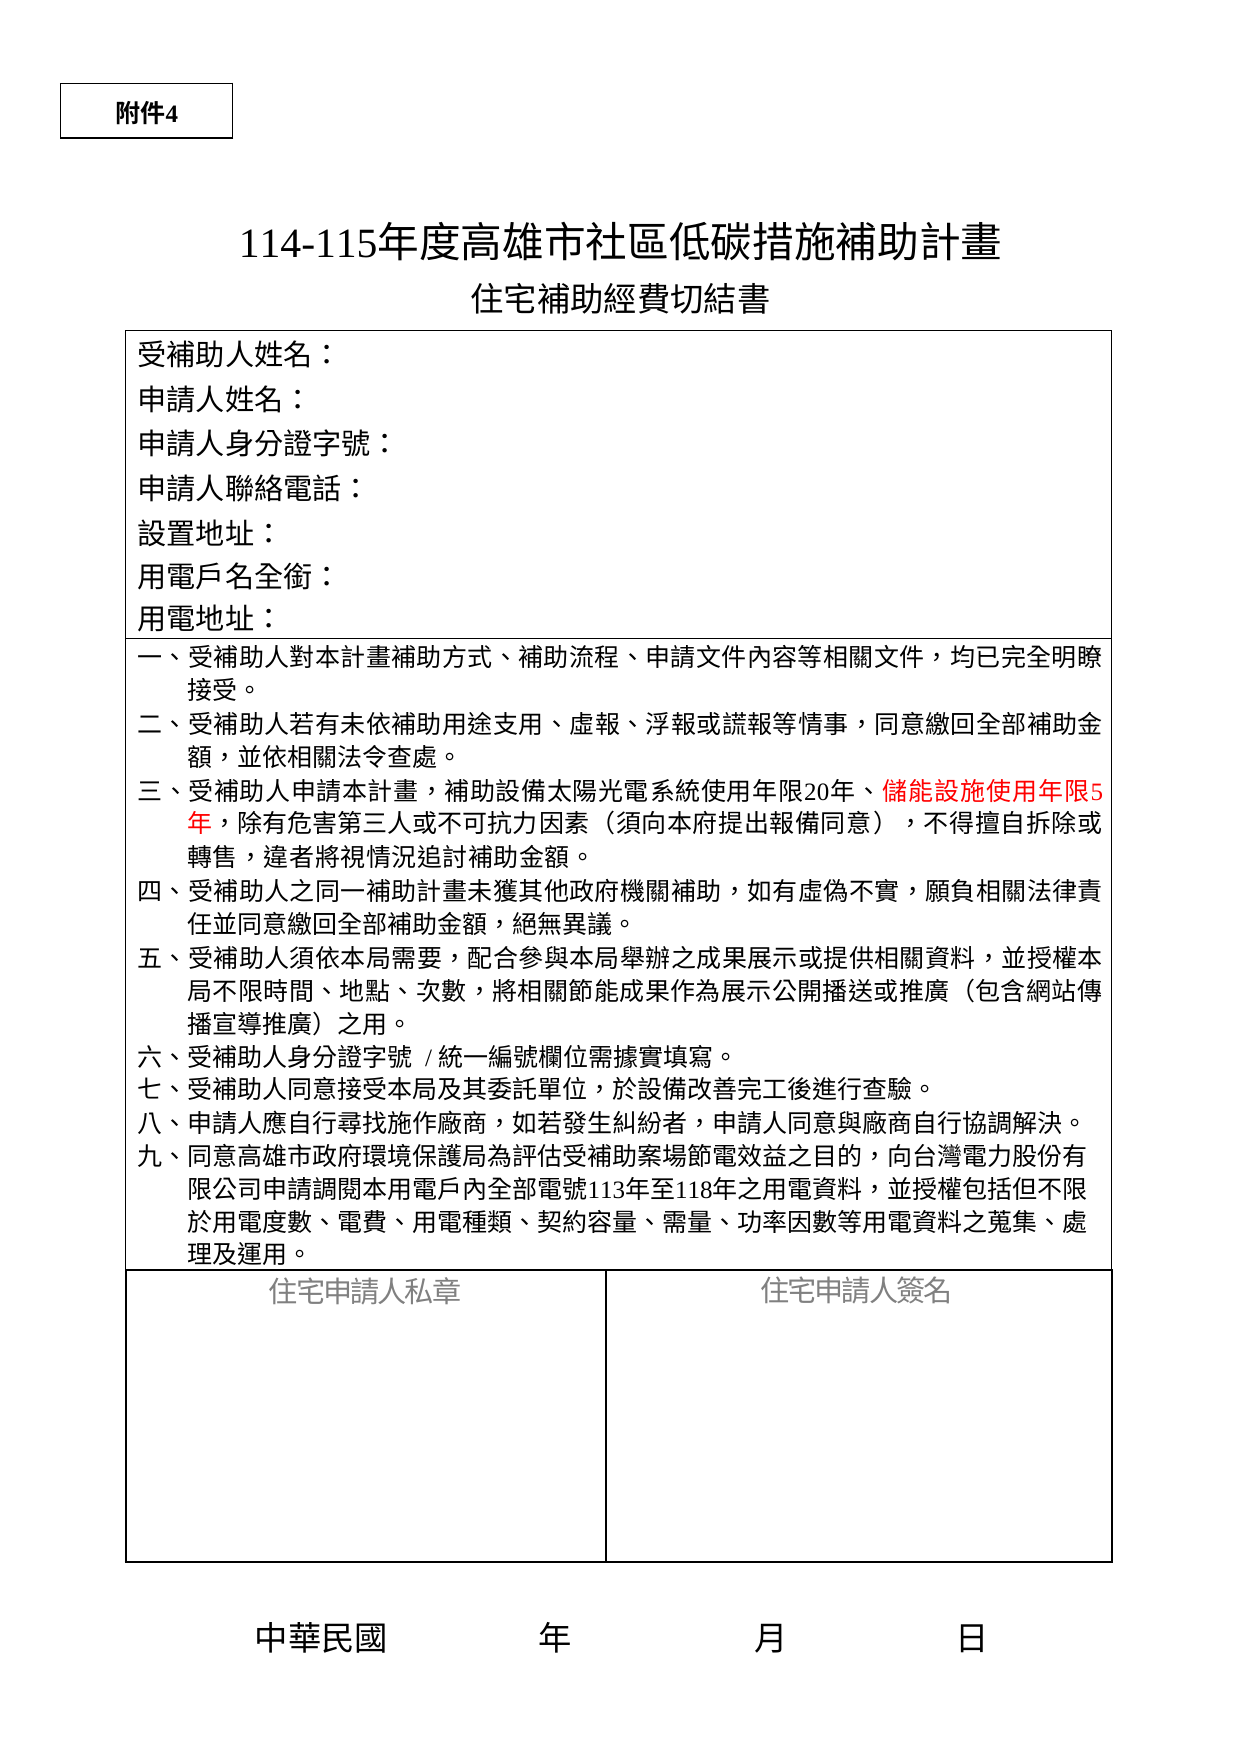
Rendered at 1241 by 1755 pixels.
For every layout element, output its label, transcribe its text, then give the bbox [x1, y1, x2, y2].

table_header 受補助人姓名： 申請人姓名： 申請人身分證字號： 申請人聯絡電話： 設置地址： 用電戶名全銜： 用電地址： [126, 331, 1111, 638]
text 附件4 [61, 93, 232, 129]
text 住宅補助經費切結書 [59, 273, 1182, 321]
table_cell 一、受補助人對本計畫補助方式、補助流程、申請文件內容等相關文件，均已完全明瞭接受。 二、受補助人若有未依補助用途支用、虛報、浮報或謊報等情事，同意繳回全部補助金額，並依相關法令查處。 三、受補助人申請本計畫，補助設備太陽光電系統使用年限20年、儲能設施使用年限5年，除有危害第三人或不可抗力因素（須向本府提出報備同意），不得擅自拆除或轉售，違者將視情況追討補助金額。 四、受補助人之同一補助計畫未獲其他政府機關補助，如有虛偽不實，願負相關法律責任並同意繳回全部補助金額，絕無異議。 五、受補助人須依本局需要，配合參與本局舉辦之成果展示或提供相關資料，並授權本局不限時間、地點、次數，將相關節能成果作為展示公開播送或推廣（包含網站傳播宣導推廣）之用。 六、受補助人身分證字號 / 統一編號欄位需據實填寫。 七、受補助人同意接受本局及其委託單位，於設備改善完工後進行查驗。 八、申請人應自行尋找施作廠商，如若發生糾紛者，申請人同意與廠商自行協調解決。九、同意高雄市政府環境保護局為評估受補助案場節電效益之目的，向台灣電力股份有 限公司申請調閱本用電戶內全部電號113年至118年之用電資料，並授權包括但不限於用電度數、電費、用電種類、契約容量、需量、功率因數等用電資料之蒐集、處 理及運用。 [126, 639, 1111, 1269]
text 114-115年度高雄市社區低碳措施補助計畫 [59, 209, 1182, 269]
table_cell 住宅申請人簽名 [607, 1271, 1111, 1561]
subtitle 中華民國 年 月 日 [61, 1612, 1182, 1660]
table_cell 住宅申請人私章 [127, 1271, 605, 1561]
